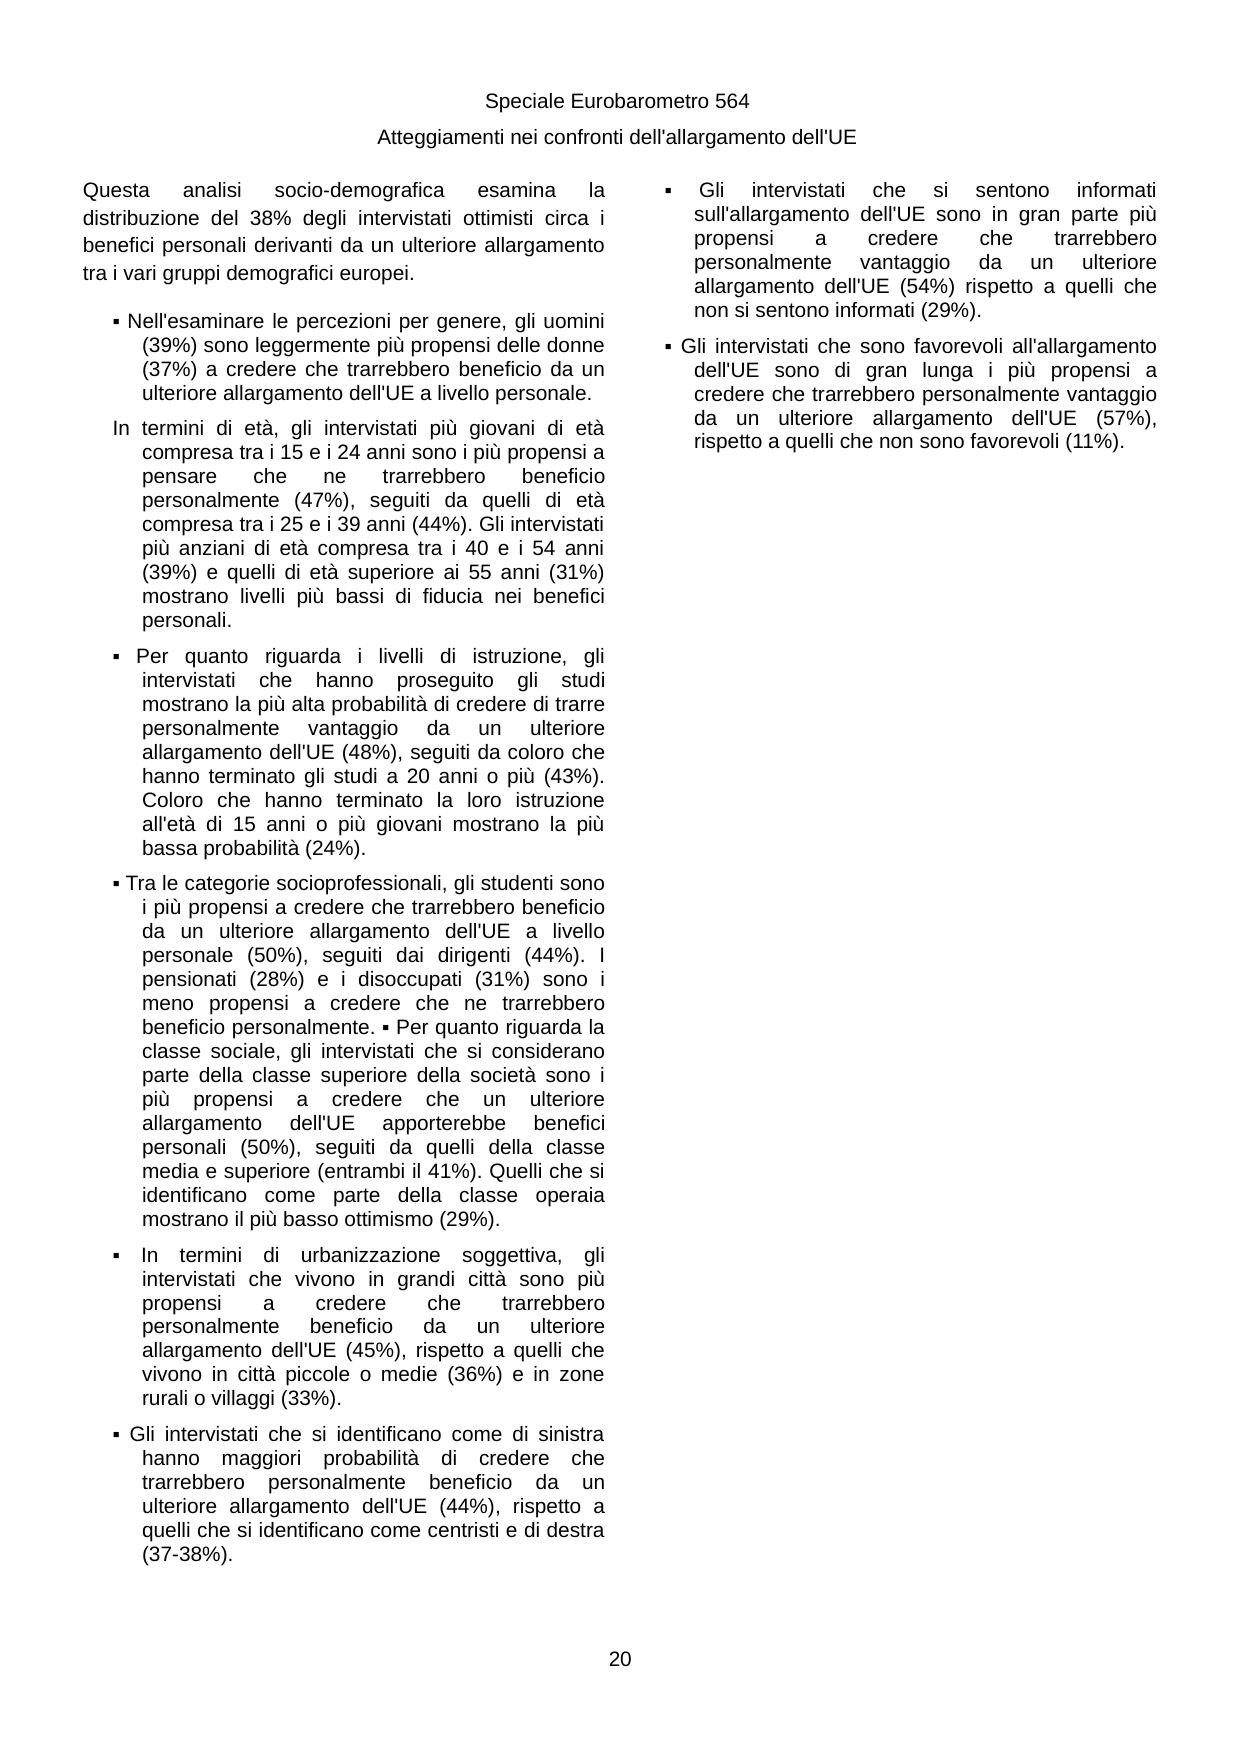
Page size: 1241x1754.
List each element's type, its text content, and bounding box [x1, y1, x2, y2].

text ▪ Nell'esaminare le percezioni per genere, gli uomini (39%) sono leggermente più propensi delle donne (37%) a credere che trarrebbero beneficio da un ulteriore allargamento dell'UE a livello personale. [112, 308, 605, 404]
text ▪ Per quanto riguarda i livelli di istruzione, gli intervistati che hanno proseguito gli studi mostrano la più alta probabilità di credere di trarre personalmente vantaggio da un ulteriore allargamento dell'UE (48%), seguiti da coloro che hanno terminato gli studi a 20 anni o più (43%). Coloro che hanno terminato la loro istruzione all'età di 15 anni o più giovani mostrano la più bassa probabilità (24%). [112, 644, 605, 859]
text ▪ In termini di urbanizzazione soggettiva, gli intervistati che vivono in grandi città sono più propensi a credere che trarrebbero personalmente beneficio da un ulteriore allargamento dell'UE (45%), rispetto a quelli che vivono in città piccole o medie (36%) e in zone rurali o villaggi (33%). [112, 1242, 605, 1410]
text ▪ Tra le categorie socioprofessionali, gli studenti sono i più propensi a credere che trarrebbero beneficio da un ulteriore allargamento dell'UE a livello personale (50%), seguiti dai dirigenti (44%). I pensionati (28%) e i disoccupati (31%) sono i meno propensi a credere che ne trarrebbero beneficio personalmente. ▪ Per quanto riguarda la classe sociale, gli intervistati che si considerano parte della classe superiore della società sono i più propensi a credere che un ulteriore allargamento dell'UE apporterebbe benefici personali (50%), seguiti da quelli della classe media e superiore (entrambi il 41%). Quelli che si identificano come parte della classe operaia mostrano il più basso ottimismo (29%). [112, 871, 605, 1231]
text ▪ Gli intervistati che si identificano come di sinistra hanno maggiori probabilità di credere che trarrebbero personalmente beneficio da un ulteriore allargamento dell'UE (44%), rispetto a quelli che si identificano come centristi e di destra (37-38%). [112, 1422, 605, 1566]
text ▪ Gli intervistati che sono favorevoli all'allargamento dell'UE sono di gran lunga i più propensi a credere che trarrebbero personalmente vantaggio da un ulteriore allargamento dell'UE (57%), rispetto a quelli che non sono favorevoli (11%). [664, 333, 1157, 453]
text ▪ Gli intervistati che si sentono informati sull'allargamento dell'UE sono in gran parte più propensi a credere che trarrebbero personalmente vantaggio da un ulteriore allargamento dell'UE (54%) rispetto a quelli che non si sentono informati (29%). [664, 178, 1157, 322]
text Questa analisi socio-demografica esamina la distribuzione del 38% degli intervistati ottimisti circa i benefici personali derivanti da un ulteriore allargamento tra i vari gruppi demografici europei. [83, 178, 605, 284]
text In termini di età, gli intervistati più giovani di età compresa tra i 15 e i 24 anni sono i più propensi a pensare che ne trarrebbero beneficio personalmente (47%), seguiti da quelli di età compresa tra i 25 e i 39 anni (44%). Gli intervistati più anziani di età compresa tra i 40 e i 54 anni (39%) e quelli di età superiore ai 55 anni (31%) mostrano livelli più bassi di fiducia nei benefici personali. [112, 416, 605, 632]
